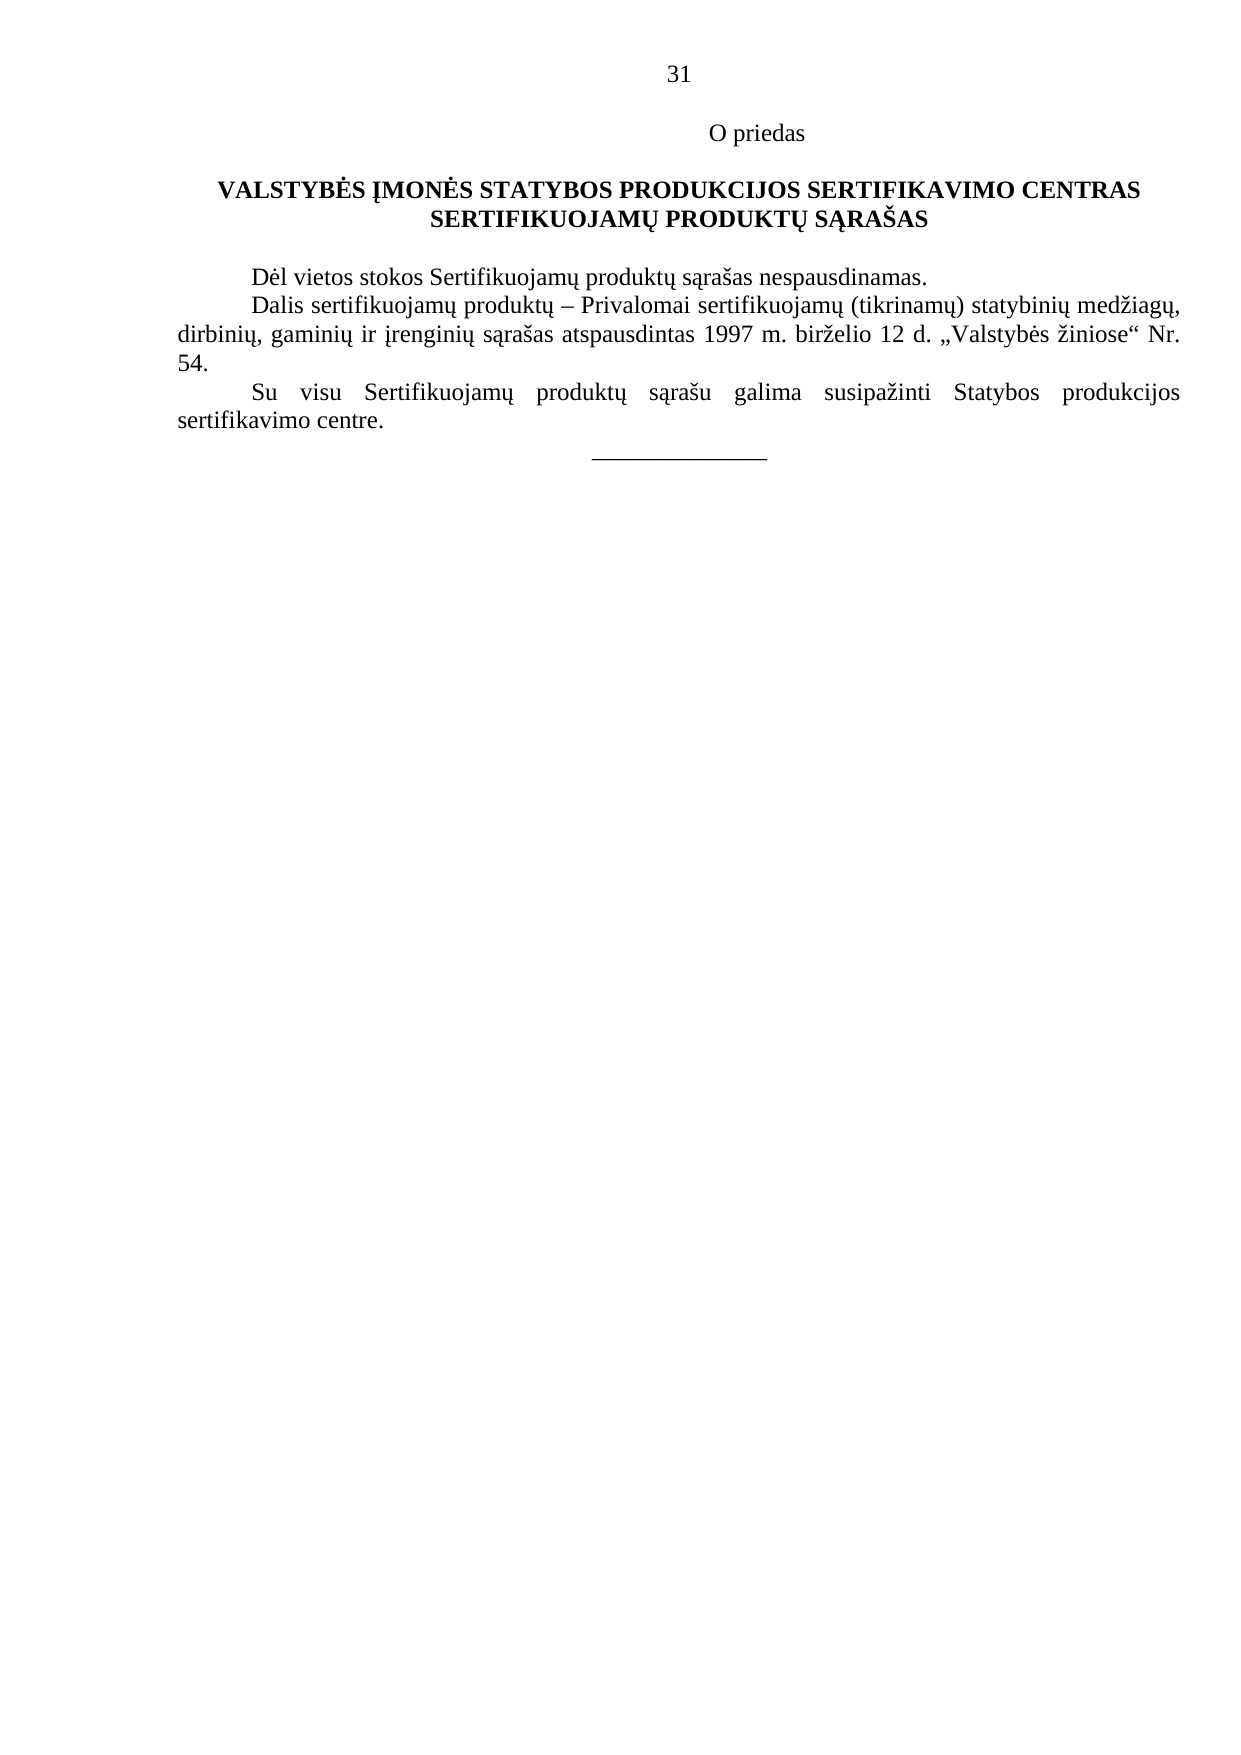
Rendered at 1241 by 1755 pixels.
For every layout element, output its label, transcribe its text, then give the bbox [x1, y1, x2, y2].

text ______________ [177, 434, 1181, 463]
text Su visu Sertifikuojamų produktų sąrašu galima susipažinti Statybos produkcijos sertifikavimo centre. [177, 377, 1181, 434]
text Dalis sertifikuojamų produktų – Privalomai sertifikuojamų (tikrinamų) statybinių medžiagų, dirbinių, gaminių ir įrenginių sąrašas atspausdintas 1997 m. birželio 12 d. „Valstybės žiniose“ Nr. 54. [177, 291, 1181, 377]
text VALSTYBĖS ĮMONĖS STATYBOS PRODUKCIJOS SERTIFIKAVIMO CENTRAS SERTIFIKUOJAMŲ PRODUKTŲ SĄRAŠAS [177, 176, 1181, 233]
text O priedas [177, 118, 1181, 147]
text Dėl vietos stokos Sertifikuojamų produktų sąrašas nespausdinamas. [177, 262, 1181, 291]
